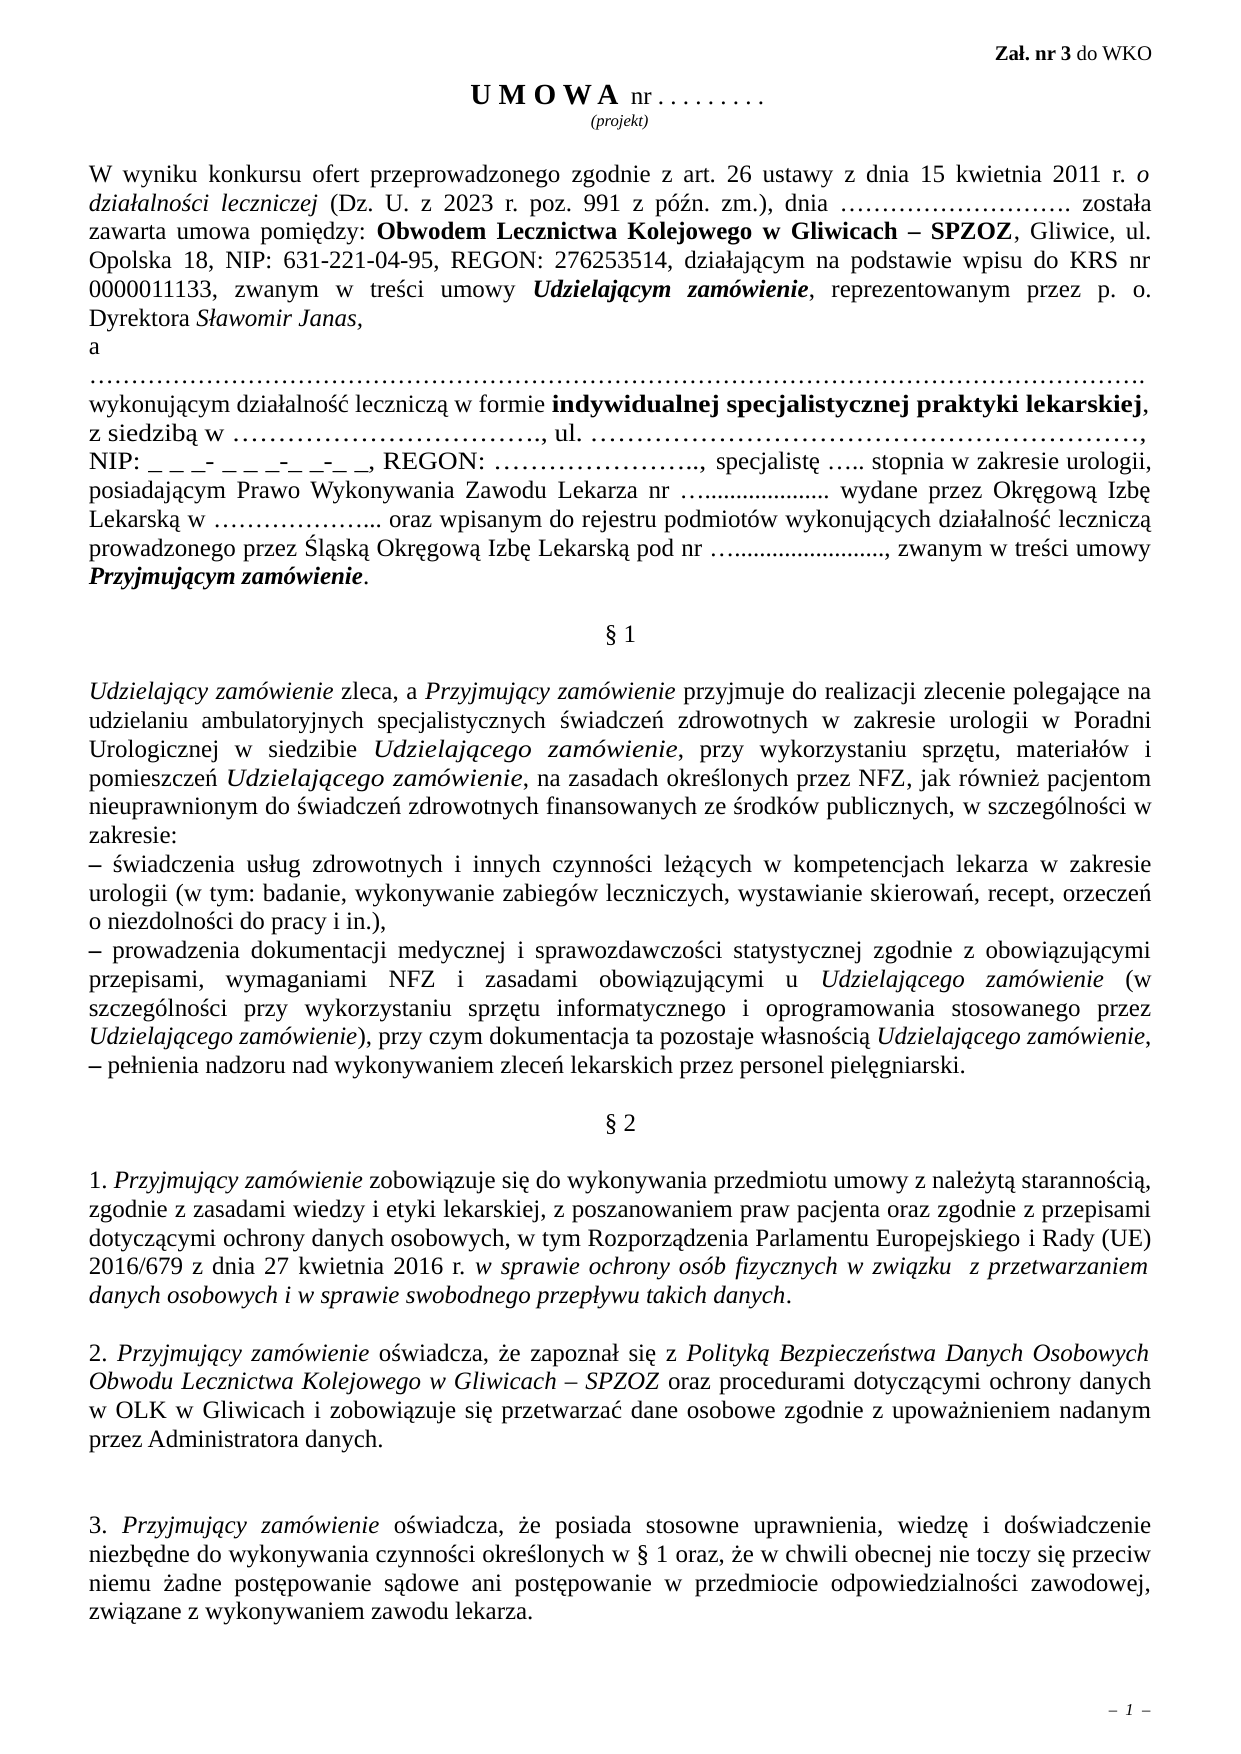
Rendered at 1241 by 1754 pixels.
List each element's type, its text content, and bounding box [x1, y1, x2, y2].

text 2. Przyjmujący zamówienie oświadcza, że zapoznał się z Polityką Bezpieczeństwa Danych Osobowych Obwodu Lecznictwa Kolejowego w Gliwicach – SPZOZ oraz procedurami dotyczącymi ochrony danych w OLK w Gliwicach i zobowiązuje się przetwarzać dane osobowe zgodnie z upoważnieniem nadanym przez Administratora danych. [88, 1338, 1152, 1453]
text z siedzibą w ……………………………., ul. ……………………………………………………, [88, 418, 1152, 446]
text 1. Przyjmujący zamówienie zobowiązuje się do wykonywania przedmiotu umowy z należytą starannością, zgodnie z zasadami wiedzy i etyki lekarskiej, z poszanowaniem praw pacjenta oraz zgodnie z przepisami dotyczącymi ochrony danych osobowych, w tym Rozporządzenia Parlamentu Europejskiego i Rady (UE) 2016/679 z dnia 27 kwietnia 2016 r. w sprawie ochrony osób fizycznych w związku z przetwarzaniem danych osobowych i w sprawie swobodnego przepływu takich danych. [88, 1165, 1152, 1309]
text (projekt) [88, 111, 1152, 130]
text W wyniku konkursu ofert przeprowadzonego zgodnie z art. 26 ustawy z dnia 15 kwietnia 2011 r. o działalności leczniczej (Dz. U. z 2023 r. poz. 991 z późn. zm.), dnia ………………………. została zawarta umowa pomiędzy: Obwodem Lecznictwa Kolejowego w Gliwicach – SPZOZ, Gliwice, ul. Opolska 18, NIP: 631-221-04-95, REGON: 276253514, działającym na podstawie wpisu do KRS nr 0000011133, zwanym w treści umowy Udzielającym zamówienie, reprezentowanym przez p. o. Dyrektora Sławomir Janas, [88, 159, 1152, 331]
text 3. Przyjmujący zamówienie oświadcza, że posiada stosowne uprawnienia, wiedzę i doświadczenie niezbędne do wykonywania czynności określonych w § 1 oraz, że w chwili obecnej nie toczy się przeciw niemu żadne postępowanie sądowe ani postępowanie w przedmiocie odpowiedzialności zawodowej, związane z wykonywaniem zawodu lekarza. [88, 1510, 1152, 1625]
text – świadczenia usług zdrowotnych i innych czynności leżących w kompetencjach lekarza w zakresie urologii (w tym: badanie, wykonywanie zabiegów leczniczych, wystawianie skierowań, recept, orzeczeń o niezdolności do pracy i in.), [88, 849, 1152, 935]
text – prowadzenia dokumentacji medycznej i sprawozdawczości statystycznej zgodnie z obowiązującymi przepisami, wymaganiami NFZ i zasadami obowiązującymi u Udzielającego zamówienie (w szczególności przy wykorzystaniu sprzętu informatycznego i oprogramowania stosowanego przez Udzielającego zamówienie), przy czym dokumentacja ta pozostaje własnością Udzielającego zamówienie, [88, 935, 1152, 1050]
text ………………………………………………………………………………………………………………. [88, 360, 1152, 389]
text U M O W A nr . . . . . . . . . [88, 77, 1152, 111]
subtitle Zał. nr 3 do WKO [88, 41, 1152, 65]
text Udzielający zamówienie zleca, a Przyjmujący zamówienie przyjmuje do realizacji zlecenie polegające na udzielaniu ambulatoryjnych specjalistycznych świadczeń zdrowotnych w zakresie urologii w Poradni Urologicznej w siedzibie Udzielającego zamówienie, przy wykorzystaniu sprzętu, materiałów i pomieszczeń Udzielającego zamówienie, na zasadach określonych przez NFZ, jak również pacjentom nieuprawnionym do świadczeń zdrowotnych finansowanych ze środków publicznych, w szczególności w zakresie: [88, 676, 1152, 849]
text wykonującym działalność leczniczą w formie indywidualnej specjalistycznej praktyki lekarskiej, [88, 389, 1152, 418]
text § 2 [88, 1108, 1152, 1136]
text – pełnienia nadzoru nad wykonywaniem zleceń lekarskich przez personel pielęgniarski. [88, 1050, 1152, 1079]
text NIP: _ _ _- _ _ _-_ _-_ _, REGON: ………………….., specjalistę ….. stopnia w zakresie urologii, posiadającym Prawo Wykonywania Zawodu Lekarza nr ….................... wydane przez Okręgową Izbę Lekarską w ………………... oraz wpisanym do rejestru podmiotów wykonujących działalność leczniczą prowadzonego przez Śląską Okręgową Izbę Lekarską pod nr …........................, zwanym w treści umowy Przyjmującym zamówienie. [88, 446, 1152, 590]
text a [88, 331, 1152, 360]
text § 1 [88, 619, 1152, 648]
